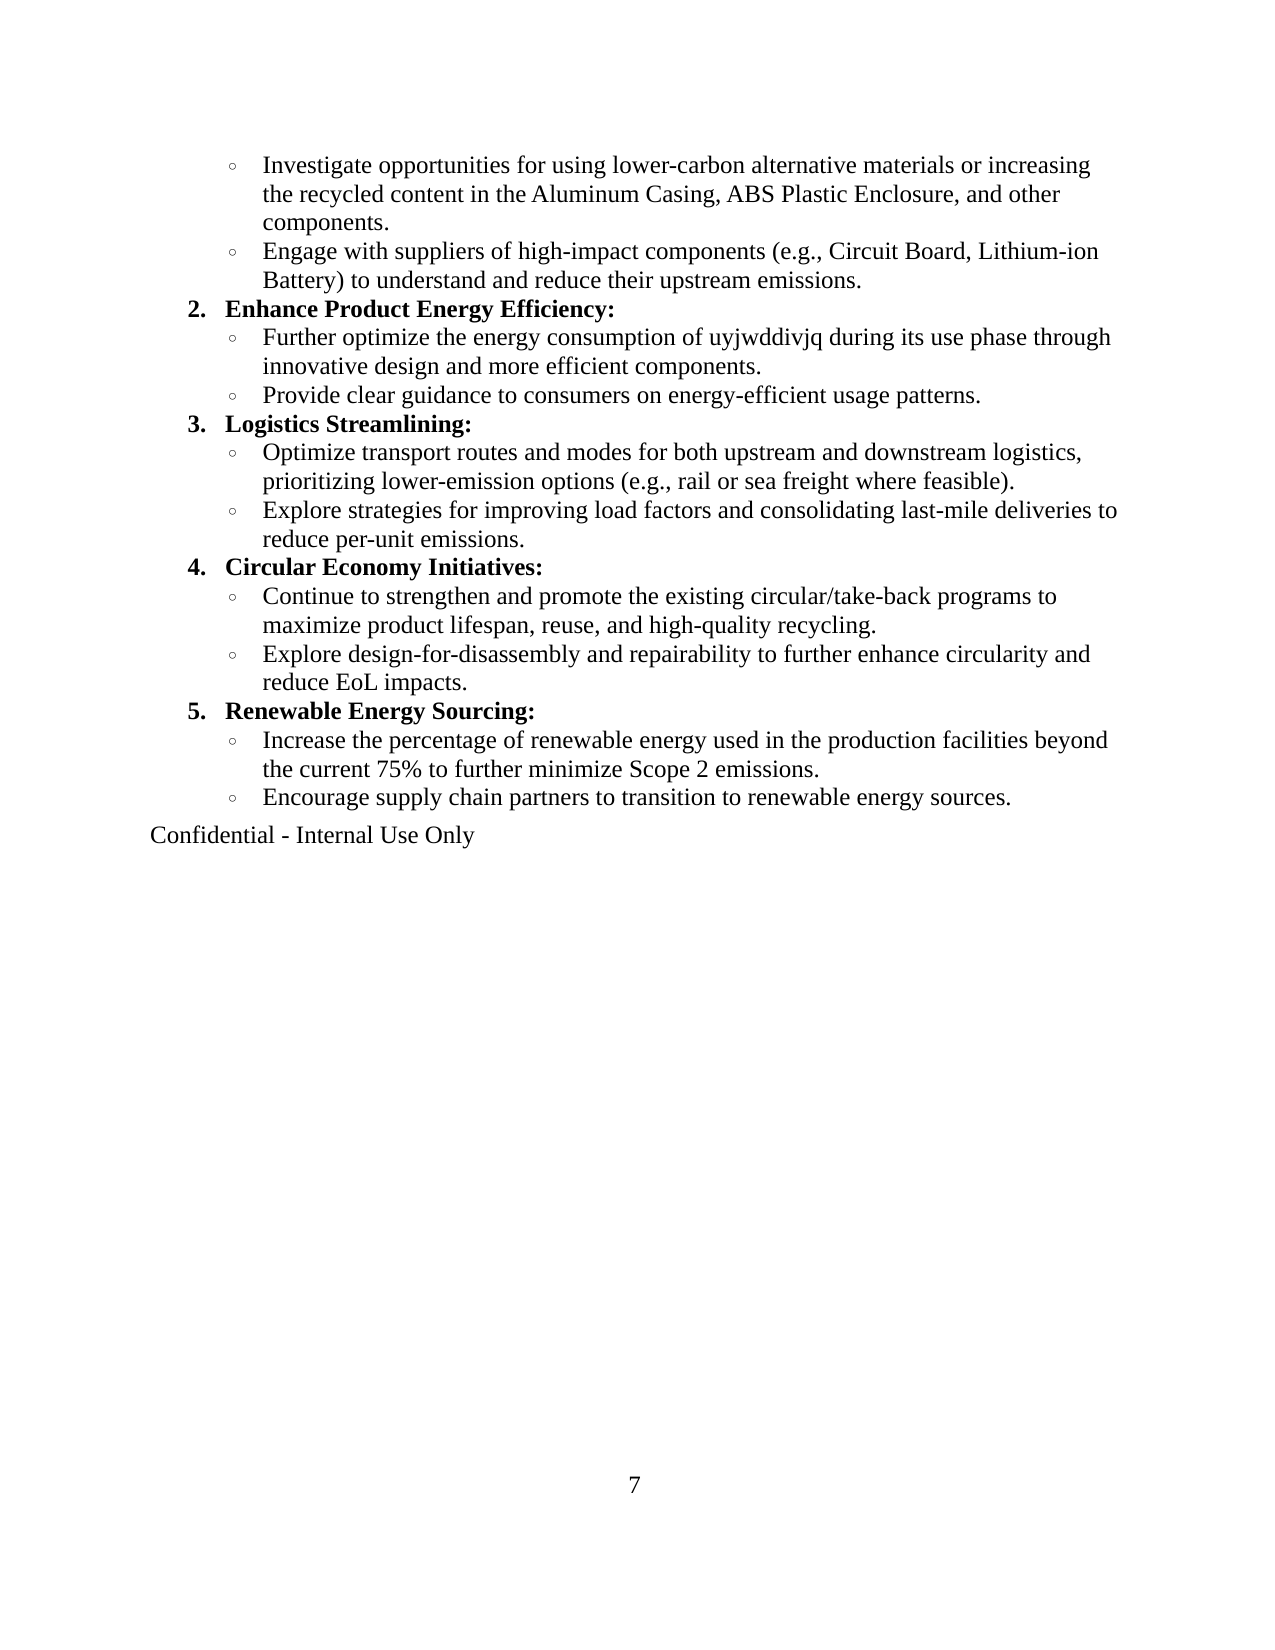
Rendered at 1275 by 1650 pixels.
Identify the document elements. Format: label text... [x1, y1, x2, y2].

list Optimize transport routes and modes for both upstream and downstream logistics, prioritizing lower-emission options (e.g., rail or sea freight where feasible). [225, 437, 1125, 495]
list Explore design-for-disassembly and repairability to further enhance circularity and reduce EoL impacts. [225, 639, 1125, 696]
list Renewable Energy Sourcing: [187, 696, 1125, 725]
list Provide clear guidance to consumers on energy-efficient usage patterns. [225, 380, 1125, 409]
list Explore strategies for improving load factors and consolidating last-mile deliveries to reduce per-unit emissions. [225, 495, 1125, 552]
list Further optimize the energy consumption of uyjwddivjq during its use phase through innovative design and more efficient components. [225, 322, 1125, 380]
list Logistics Streamlining: [187, 409, 1125, 437]
list Engage with suppliers of high-impact components (e.g., Circuit Board, Lithium-ion Battery) to understand and reduce their upstream emissions. [225, 236, 1125, 294]
text Confidential - Internal Use Only [150, 820, 1125, 849]
list Increase the percentage of renewable energy used in the production facilities beyond the current 75% to further minimize Scope 2 emissions. [225, 725, 1125, 782]
list Continue to strengthen and promote the existing circular/take-back programs to maximize product lifespan, reuse, and high-quality recycling. [225, 581, 1125, 639]
list Enhance Product Energy Efficiency: [187, 294, 1125, 322]
list Circular Economy Initiatives: [187, 552, 1125, 581]
list Investigate opportunities for using lower-carbon alternative materials or increasing the recycled content in the Aluminum Casing, ABS Plastic Enclosure, and other components. [225, 150, 1125, 236]
list Encourage supply chain partners to transition to renewable energy sources. [225, 782, 1125, 811]
